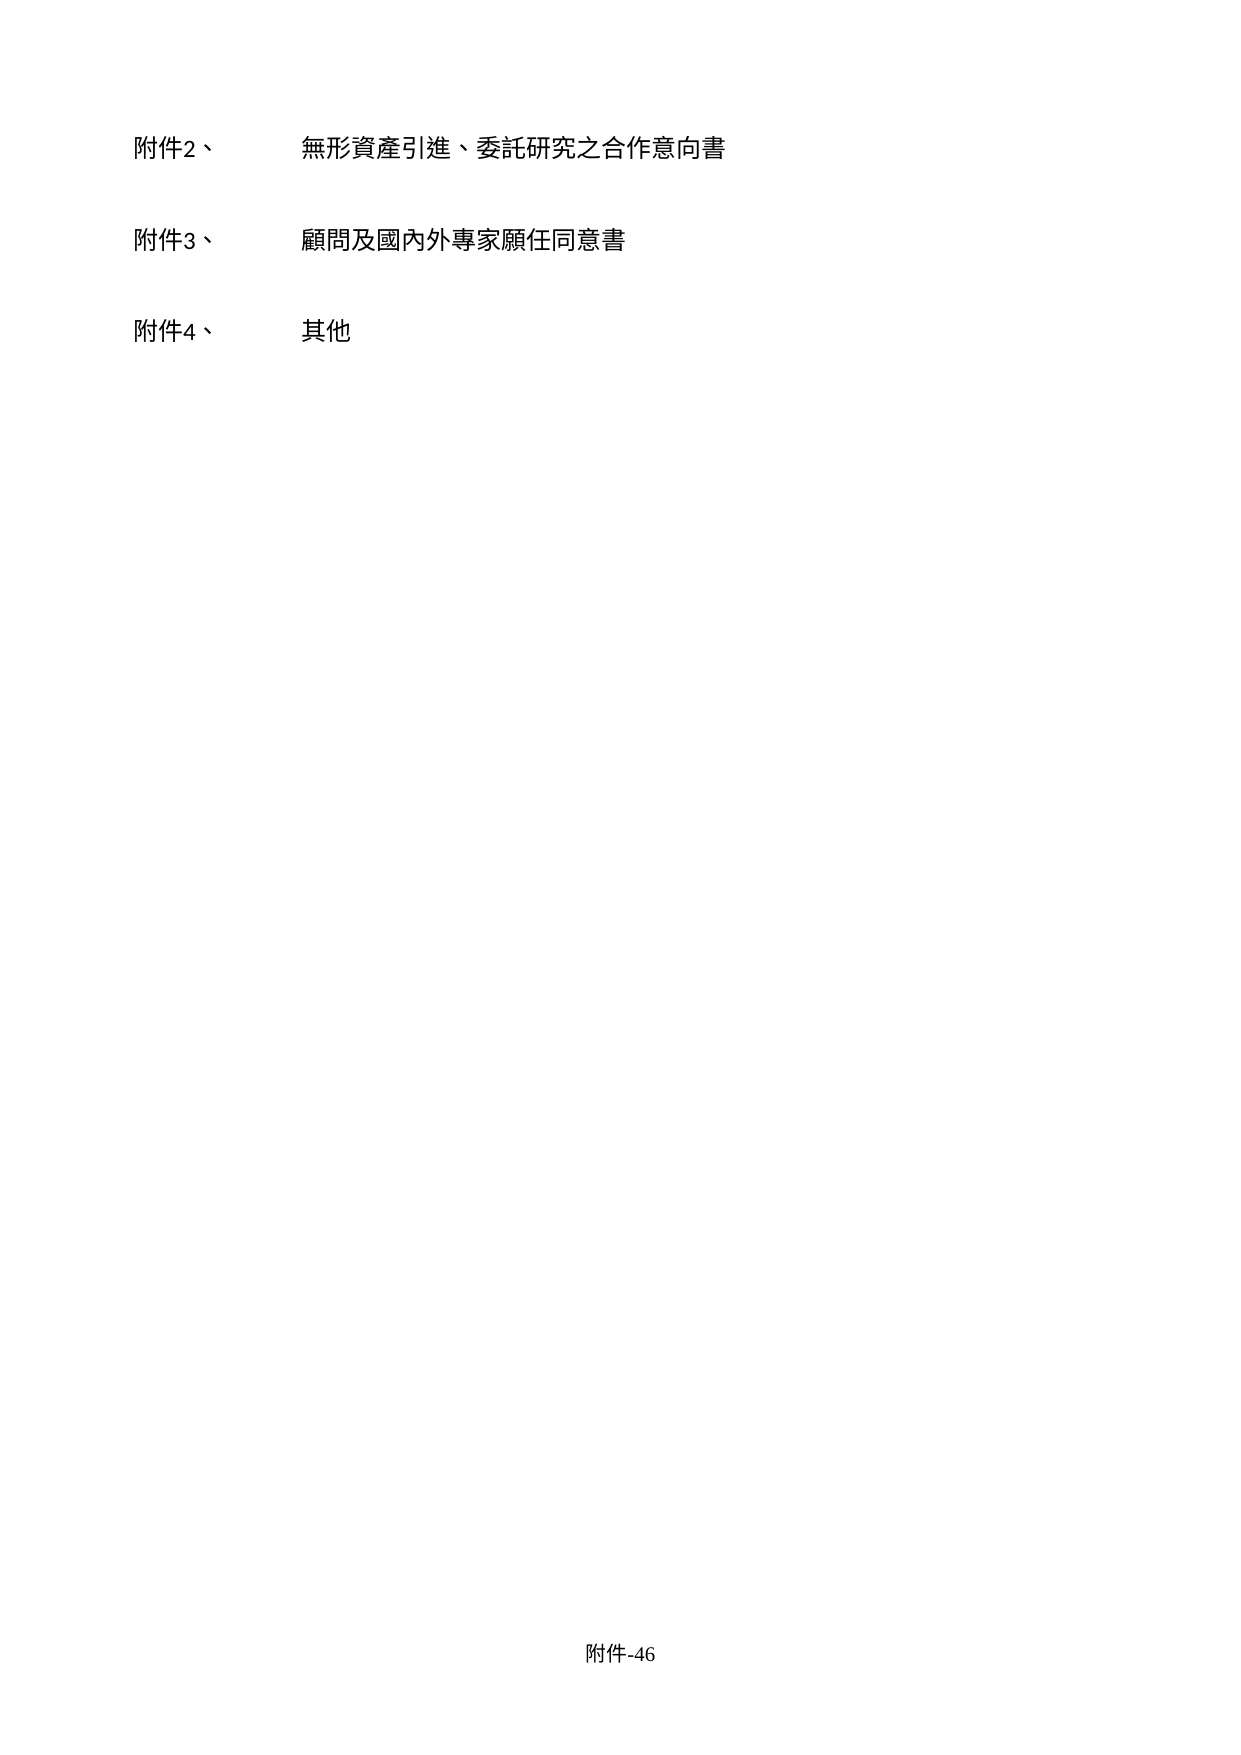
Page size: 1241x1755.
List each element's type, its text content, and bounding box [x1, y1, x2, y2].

list 無形資產引進、委託研究之合作意向書 [133, 124, 1107, 166]
list 顧問及國內外專家願任同意書 [133, 216, 1107, 257]
list 其他 [133, 307, 1107, 349]
